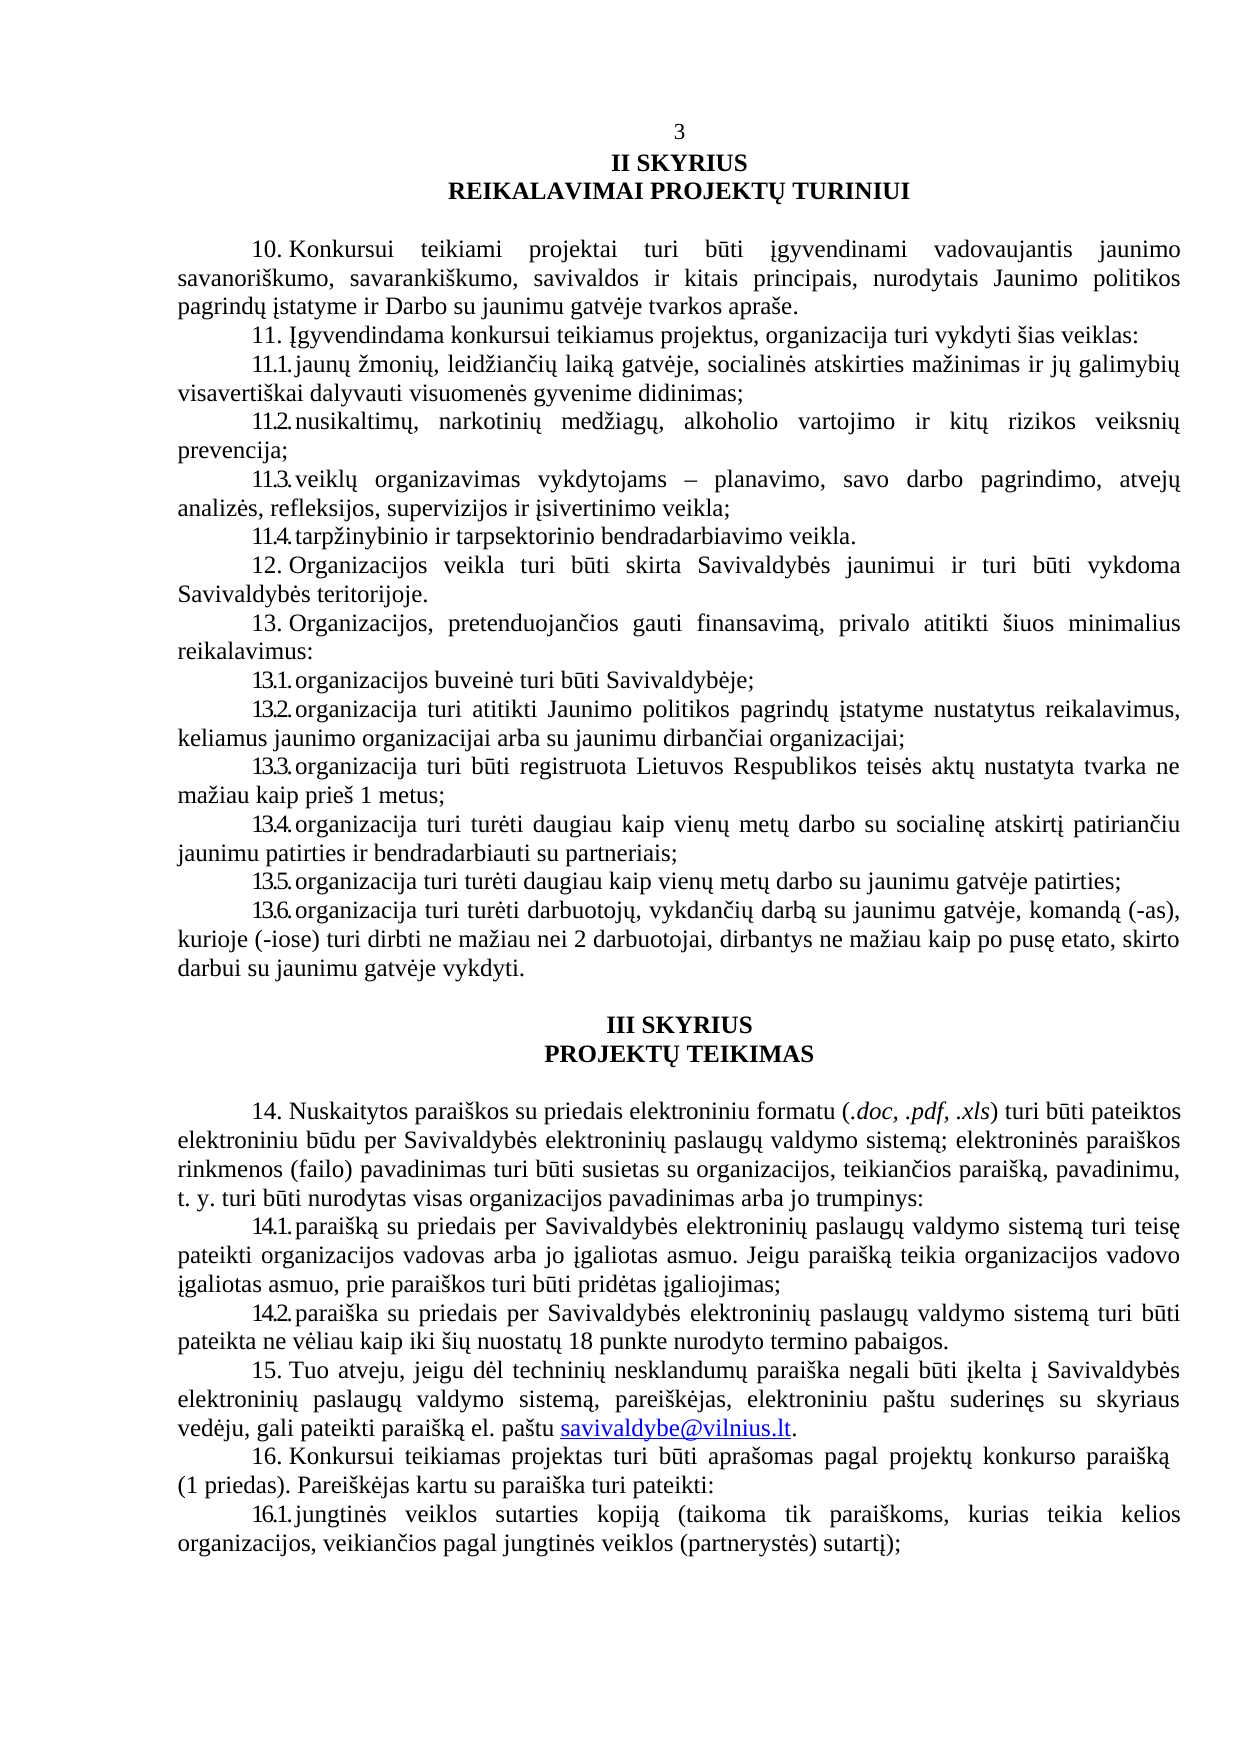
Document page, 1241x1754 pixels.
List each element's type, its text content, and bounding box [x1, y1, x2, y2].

text 13.2. organizacija turi atitikti Jaunimo politikos pagrindų įstatyme nustatytus reikalavimus, keliamus jaunimo organizacijai arba su jaunimu dirbančiai organizacijai; [177, 694, 1181, 751]
text 15. Tuo atveju, jeigu dėl techninių nesklandumų paraiška negali būti įkelta į Savivaldybės elektroninių paslaugų valdymo sistemą, pareiškėjas, elektroniniu paštu suderinęs su skyriaus vedėju, gali pateikti paraišką el. paštu savivaldybe@vilnius.lt. [177, 1355, 1181, 1441]
text 11.1. jaunų žmonių, leidžiančių laiką gatvėje, socialinės atskirties mažinimas ir jų galimybių visavertiškai dalyvauti visuomenės gyvenime didinimas; [177, 349, 1181, 406]
text PROJEKTŲ TEIKIMAS [177, 1039, 1181, 1068]
text 13.6. organizacija turi turėti darbuotojų, vykdančių darbą su jaunimu gatvėje, komandą (-as), kurioje (-iose) turi dirbti ne mažiau nei 2 darbuotojai, dirbantys ne mažiau kaip po pusę etato, skirto darbui su jaunimu gatvėje vykdyti. [177, 895, 1181, 981]
text 13.4. organizacija turi turėti daugiau kaip vienų metų darbo su socialinę atskirtį patiriančiu jaunimu patirties ir bendradarbiauti su partneriais; [177, 809, 1181, 866]
text II SKYRIUS [177, 148, 1181, 176]
text 13.1. organizacijos buveinė turi būti Savivaldybėje; [177, 665, 1181, 694]
text 16. Konkursui teikiamas projektas turi būti aprašomas pagal projektų konkurso paraišką (1 priedas). Pareiškėjas kartu su paraiška turi pateikti: [177, 1441, 1181, 1499]
text REIKALAVIMAI PROJEKTŲ TURINIUI [177, 176, 1181, 205]
text 13.5. organizacija turi turėti daugiau kaip vienų metų darbo su jaunimu gatvėje patirties; [177, 866, 1181, 895]
text 13. Organizacijos, pretenduojančios gauti finansavimą, privalo atitikti šiuos minimalius reikalavimus: [177, 608, 1181, 665]
text 14. Nuskaitytos paraiškos su priedais elektroniniu formatu (.doc, .pdf, .xls) turi būti pateiktos elektroniniu būdu per Savivaldybės elektroninių paslaugų valdymo sistemą; elektroninės paraiškos rinkmenos (failo) pavadinimas turi būti susietas su organizacijos, teikiančios paraišką, pavadinimu, t. y. turi būti nurodytas visas organizacijos pavadinimas arba jo trumpinys: [177, 1096, 1181, 1211]
text 14.1. paraišką su priedais per Savivaldybės elektroninių paslaugų valdymo sistemą turi teisę pateikti organizacijos vadovas arba jo įgaliotas asmuo. Jeigu paraišką teikia organizacijos vadovo įgaliotas asmuo, prie paraiškos turi būti pridėtas įgaliojimas; [177, 1211, 1181, 1298]
text 13.3. organizacija turi būti registruota Lietuvos Respublikos teisės aktų nustatyta tvarka ne mažiau kaip prieš 1 metus; [177, 751, 1181, 809]
text 12. Organizacijos veikla turi būti skirta Savivaldybės jaunimui ir turi būti vykdoma Savivaldybės teritorijoje. [177, 550, 1181, 608]
text III SKYRIUS [177, 1010, 1181, 1039]
text 11.2. nusikaltimų, narkotinių medžiagų, alkoholio vartojimo ir kitų rizikos veiksnių prevencija; [177, 406, 1181, 464]
text 11. Įgyvendindama konkursui teikiamus projektus, organizacija turi vykdyti šias veiklas: [177, 320, 1181, 349]
text 11.4. tarpžinybinio ir tarpsektorinio bendradarbiavimo veikla. [177, 521, 1181, 550]
text 11.3. veiklų organizavimas vykdytojams – planavimo, savo darbo pagrindimo, atvejų analizės, refleksijos, supervizijos ir įsivertinimo veikla; [177, 464, 1181, 521]
text 10. Konkursui teikiami projektai turi būti įgyvendinami vadovaujantis jaunimo savanoriškumo, savarankiškumo, savivaldos ir kitais principais, nurodytais Jaunimo politikos pagrindų įstatyme ir Darbo su jaunimu gatvėje tvarkos apraše. [177, 234, 1181, 320]
text 14.2. paraiška su priedais per Savivaldybės elektroninių paslaugų valdymo sistemą turi būti pateikta ne vėliau kaip iki šių nuostatų 18 punkte nurodyto termino pabaigos. [177, 1298, 1181, 1355]
text 16.1. jungtinės veiklos sutarties kopiją (taikoma tik paraiškoms, kurias teikia kelios organizacijos, veikiančios pagal jungtinės veiklos (partnerystės) sutartį); [177, 1499, 1181, 1556]
